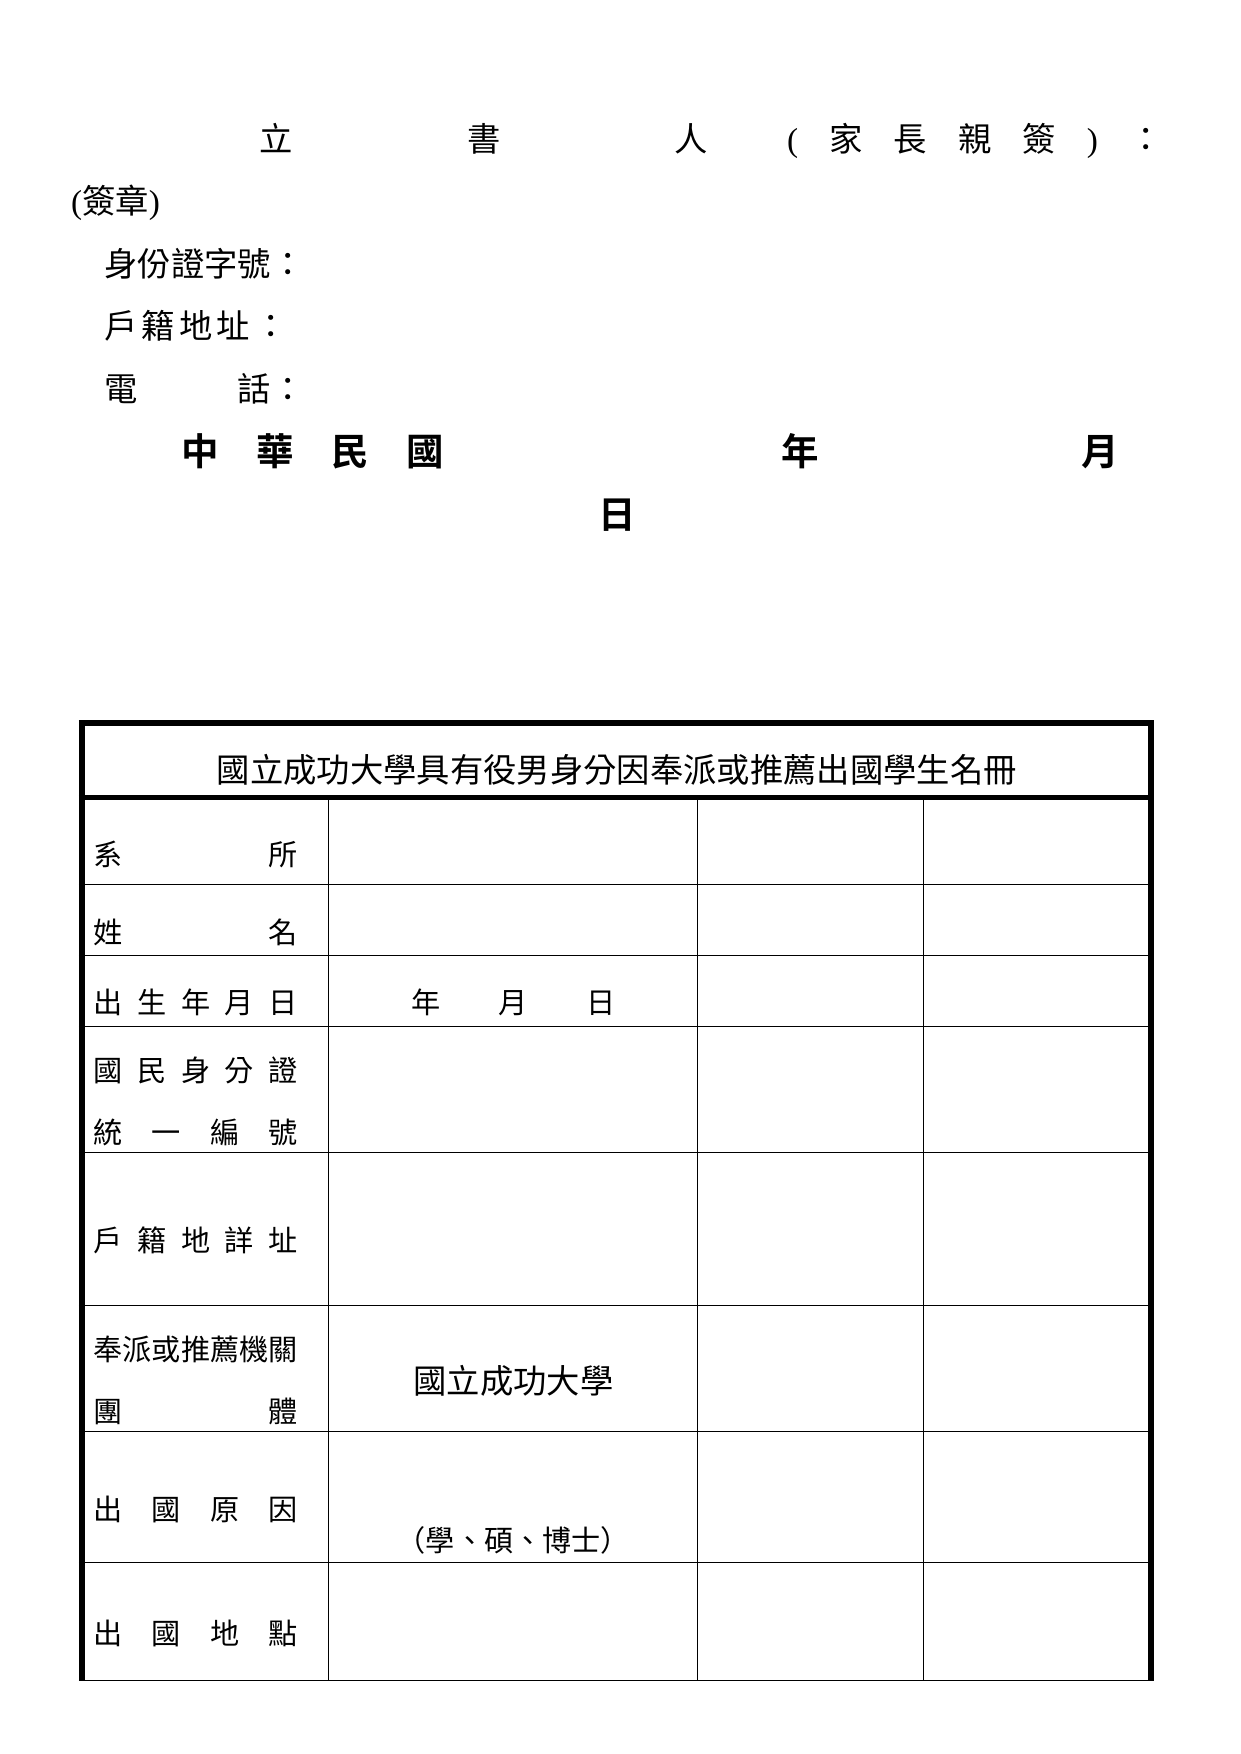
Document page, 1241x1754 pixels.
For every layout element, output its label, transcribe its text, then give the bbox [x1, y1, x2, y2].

table_cell 姓 名 [85, 885, 328, 955]
table_cell 國 民 身 分 證 統 一 編 號 [85, 1027, 328, 1152]
table_cell [698, 885, 923, 955]
table_cell [329, 885, 697, 955]
table_cell 出 國 原 因 [85, 1432, 328, 1562]
table_cell [698, 1432, 923, 1562]
table_cell [924, 1027, 1148, 1152]
text 立 書 人 (家長親簽)： (簽章) [71, 95, 1162, 220]
text 戶籍地址： [71, 283, 1162, 345]
table_cell [329, 1027, 697, 1152]
table_cell [924, 885, 1148, 955]
table_cell 出 生 年 月 日 [85, 956, 328, 1026]
table_cell 年 月 日 [329, 956, 697, 1026]
table_cell [698, 800, 923, 884]
table_cell [924, 1306, 1148, 1431]
table_cell 國立成功大學 [329, 1306, 697, 1431]
table_cell 戶 籍 地 詳 址 [85, 1153, 328, 1305]
table_cell [698, 1563, 923, 1680]
table_cell [698, 1027, 923, 1152]
table_cell [698, 1153, 923, 1305]
table_cell [329, 1153, 697, 1305]
text 中 華 民 國 年 月 日 [71, 408, 1162, 533]
table_cell [924, 1563, 1148, 1680]
table_cell [924, 1153, 1148, 1305]
table_cell [698, 1306, 923, 1431]
text 身份證字號： [71, 220, 1162, 283]
table_cell 奉派或推薦機關 團 體 [85, 1306, 328, 1431]
table_cell [924, 956, 1148, 1026]
table_cell 系 所 [85, 800, 328, 884]
table_cell [924, 1432, 1148, 1562]
table_cell [329, 1563, 697, 1680]
table_cell 出 國 地 點 [85, 1563, 328, 1680]
table_cell [329, 800, 697, 884]
text 電 話： [71, 345, 1162, 408]
table_cell [698, 956, 923, 1026]
table_cell （學、碩、博士） [329, 1432, 697, 1562]
table_cell [924, 800, 1148, 884]
table_header 國立成功大學具有役男身分因奉派或推薦出國學生名冊 [85, 726, 1148, 795]
